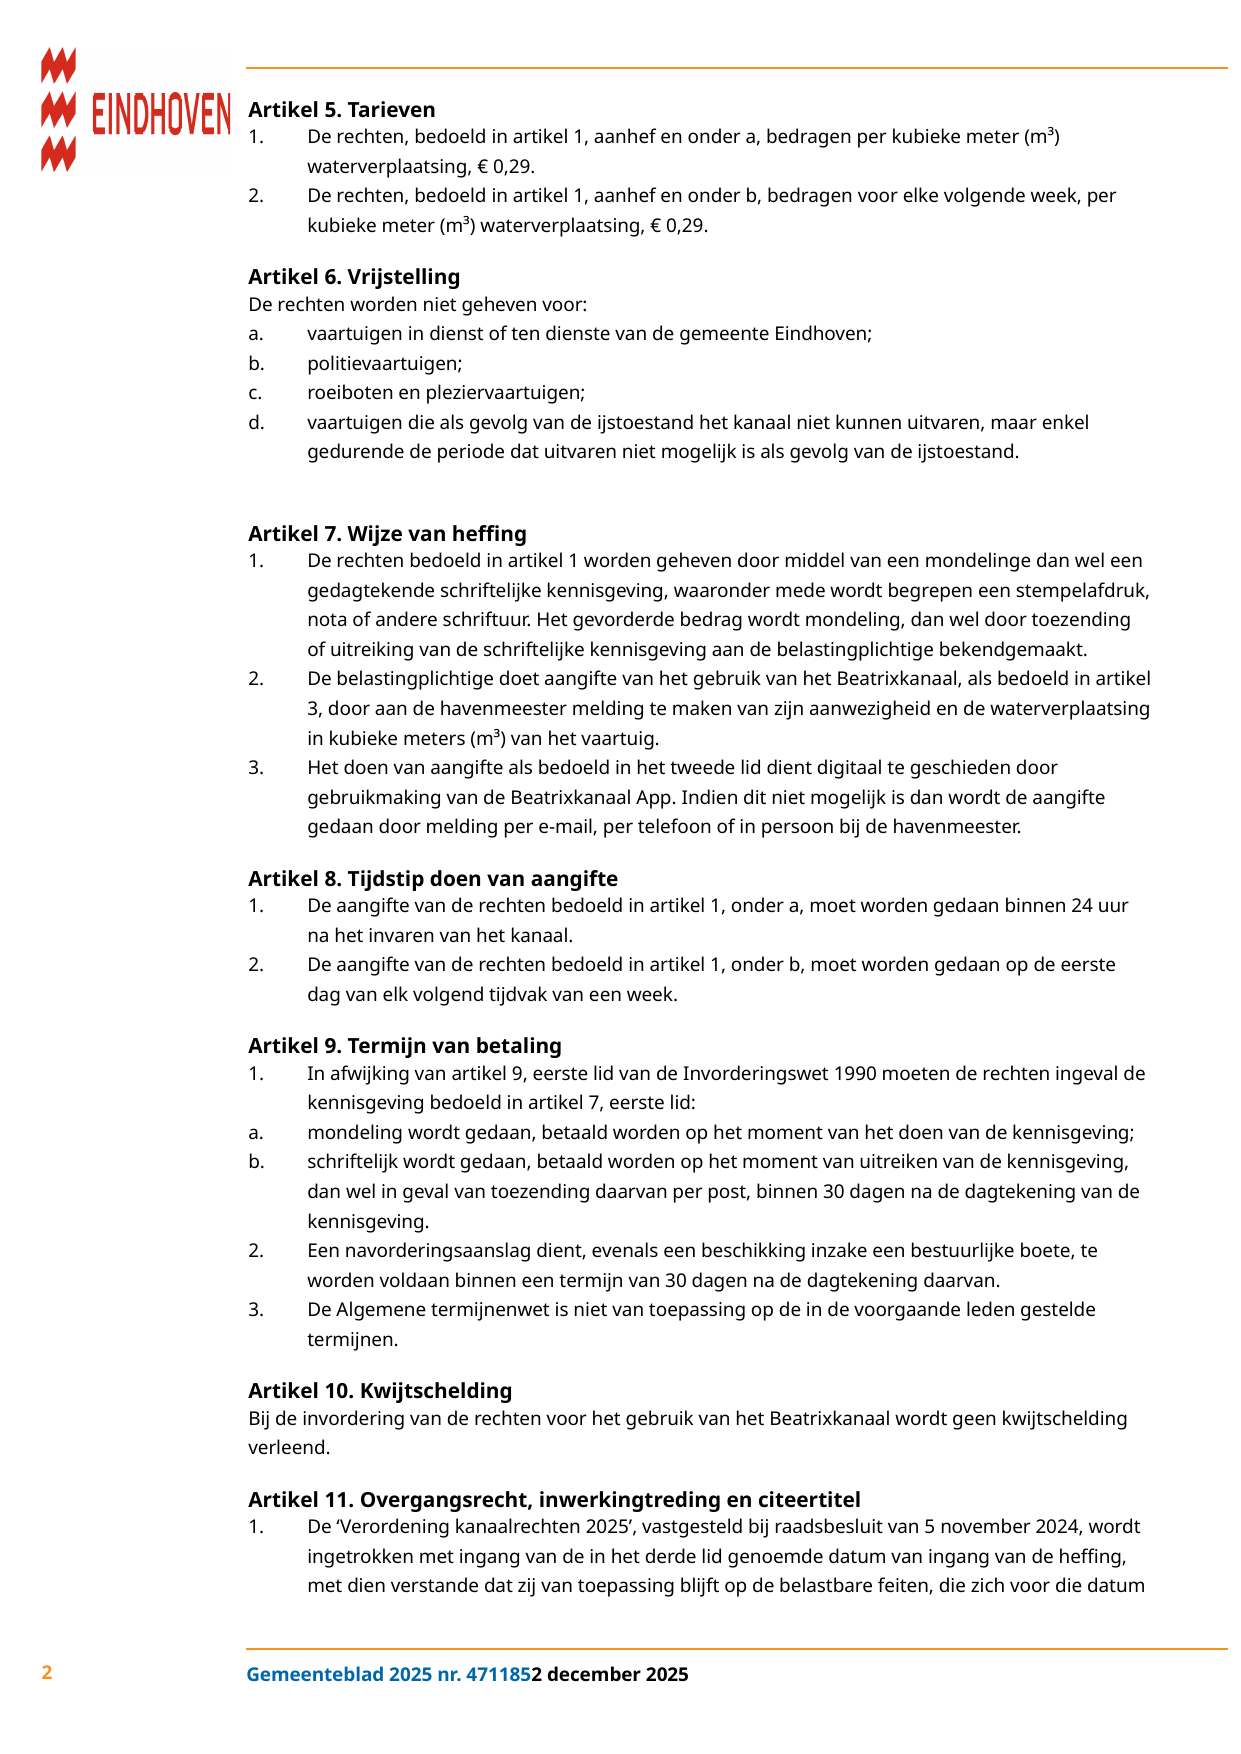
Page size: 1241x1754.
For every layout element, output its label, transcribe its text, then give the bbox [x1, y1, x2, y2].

list politievaartuigen; [248, 350, 1152, 376]
text Artikel 5. Tarieven [248, 95, 1152, 123]
list Een navorderingsaanslag dient, evenals een beschikking inzake een bestuurlijke boete, te worden voldaan binnen een termijn van 30 dagen na de dagtekening daarvan. [248, 1237, 1152, 1293]
list De ‘Verordening kanaalrechten 2025’, vastgesteld bij raadsbesluit van 5 november 2024, wordt ingetrokken met ingang van de in het derde lid genoemde datum van ingang van de heffing, met dien verstande dat zij van toepassing blijft op de belastbare feiten, die zich voor die datum [248, 1513, 1152, 1598]
text Artikel 10. Kwijtschelding [248, 1377, 1152, 1405]
list De Algemene termijnenwet is niet van toepassing op de in de voorgaande leden gestelde termijnen. [248, 1297, 1152, 1352]
text Artikel 6. Vrijstelling [248, 262, 1152, 291]
list schriftelijk wordt gedaan, betaald worden op het moment van uitreiken van de kennisgeving, dan wel in geval van toezending daarvan per post, binnen 30 dagen na de dagtekening van de kennisgeving. [248, 1149, 1152, 1233]
picture [41, 47, 231, 172]
list De rechten bedoeld in artikel 1 worden geheven door middel van een mondelinge dan wel een gedagtekende schriftelijke kennisgeving, waaronder mede wordt begrepen een stempelafdruk, nota of andere schriftuur. Het gevorderde bedrag wordt mondeling, dan wel door toezending of uitreiking van de schriftelijke kennisgeving aan de belastingplichtige bekendgemaakt. [248, 547, 1152, 662]
list De aangifte van de rechten bedoeld in artikel 1, onder a, moet worden gedaan binnen 24 uur na het invaren van het kanaal. [248, 892, 1152, 948]
text Bij de invordering van de rechten voor het gebruik van het Beatrixkanaal wordt geen kwijtschelding verleend. [248, 1405, 1152, 1460]
list vaartuigen die als gevolg van de ijstoestand het kanaal niet kunnen uitvaren, maar enkel gedurende de periode dat uitvaren niet mogelijk is als gevolg van de ijstoestand. [248, 409, 1152, 464]
text Artikel 7. Wijze van heffing [248, 519, 1152, 547]
text Artikel 11. Overgangsrecht, inwerkingtreding en citeertitel [248, 1485, 1152, 1513]
list In afwijking van artikel 9, eerste lid van de Invorderingswet 1990 moeten de rechten ingeval de kennisgeving bedoeld in artikel 7, eerste lid: [248, 1060, 1152, 1115]
list vaartuigen in dienst of ten dienste van de gemeente Eindhoven; [248, 320, 1152, 346]
text Artikel 9. Termijn van betaling [248, 1031, 1152, 1060]
text De rechten worden niet geheven voor: [248, 291, 1152, 317]
list De aangifte van de rechten bedoeld in artikel 1, onder b, moet worden gedaan op de eerste dag van elk volgend tijdvak van een week. [248, 951, 1152, 1007]
list De rechten, bedoeld in artikel 1, aanhef en onder b, bedragen voor elke volgende week, per kubieke meter (m³) waterverplaatsing, € 0,29. [248, 182, 1152, 238]
list mondeling wordt gedaan, betaald worden op het moment van het doen van de kennisgeving; [248, 1119, 1152, 1145]
list De belastingplichtige doet aangifte van het gebruik van het Beatrixkanaal, als bedoeld in artikel 3, door aan de havenmeester melding te maken van zijn aanwezigheid en de waterverplaatsing in kubieke meters (m³) van het vaartuig. [248, 666, 1152, 750]
list roeiboten en pleziervaartuigen; [248, 379, 1152, 405]
list Het doen van aangifte als bedoeld in het tweede lid dient digitaal te geschieden door gebruikmaking van de Beatrixkanaal App. Indien dit niet mogelijk is dan wordt de aangifte gedaan door melding per e-mail, per telefoon of in persoon bij de havenmeester. [248, 754, 1152, 839]
text Artikel 8. Tijdstip doen van aangifte [248, 864, 1152, 892]
list De rechten, bedoeld in artikel 1, aanhef en onder a, bedragen per kubieke meter (m³) waterverplaatsing, € 0,29. [248, 123, 1152, 178]
